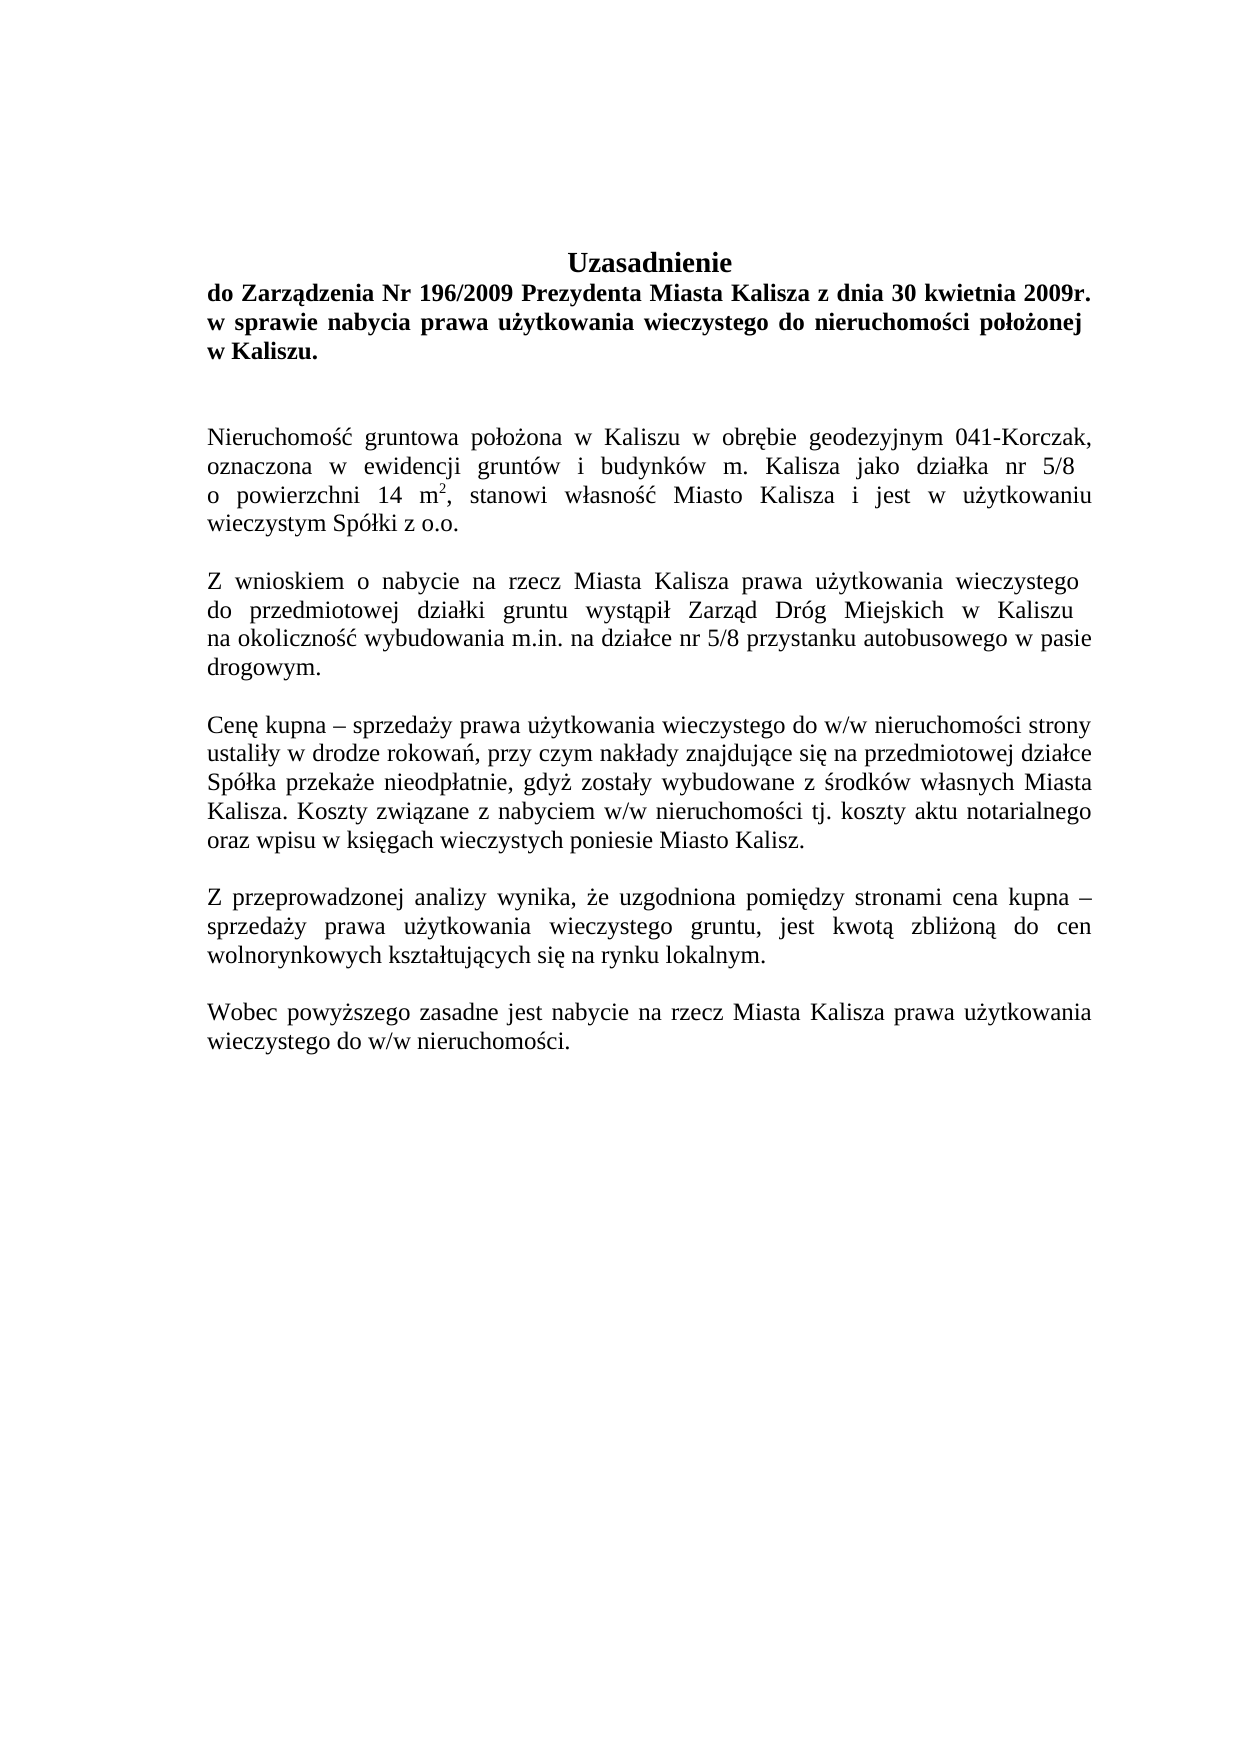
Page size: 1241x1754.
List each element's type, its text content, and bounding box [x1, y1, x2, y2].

text Z wnioskiem o nabycie na rzecz Miasta Kalisza prawa użytkowania wieczystego do przedmiotowej działki gruntu wystąpił Zarząd Dróg Miejskich w Kaliszu na okoliczność wybudowania m.in. na działce nr 5/8 przystanku autobusowego w pasie drogowym. [207, 566, 1092, 681]
text Cenę kupna – sprzedaży prawa użytkowania wieczystego do w/w nieruchomości strony ustaliły w drodze rokowań, przy czym nakłady znajdujące się na przedmiotowej działce Spółka przekaże nieodpłatnie, gdyż zostały wybudowane z środków własnych Miasta Kalisza. Koszty związane z nabyciem w/w nieruchomości tj. koszty aktu notarialnego oraz wpisu w księgach wieczystych poniesie Miasto Kalisz. [207, 710, 1092, 853]
subtitle Uzasadnienie [207, 245, 1092, 278]
text do Zarządzenia Nr 196/2009 Prezydenta Miasta Kalisza z dnia 30 kwietnia 2009r. w sprawie nabycia prawa użytkowania wieczystego do nieruchomości położonej w Kaliszu. [207, 278, 1092, 365]
text Wobec powyższego zasadne jest nabycie na rzecz Miasta Kalisza prawa użytkowania wieczystego do w/w nieruchomości. [207, 997, 1092, 1055]
text Z przeprowadzonej analizy wynika, że uzgodniona pomiędzy stronami cena kupna – sprzedaży prawa użytkowania wieczystego gruntu, jest kwotą zbliżoną do cen wolnorynkowych kształtujących się na rynku lokalnym. [207, 882, 1092, 968]
text Nieruchomość gruntowa położona w Kaliszu w obrębie geodezyjnym 041-Korczak, oznaczona w ewidencji gruntów i budynków m. Kalisza jako działka nr 5/8 o powierzchni 14 m2, stanowi własność Miasto Kalisza i jest w użytkowaniu wieczystym Spółki z o.o. [207, 422, 1092, 537]
